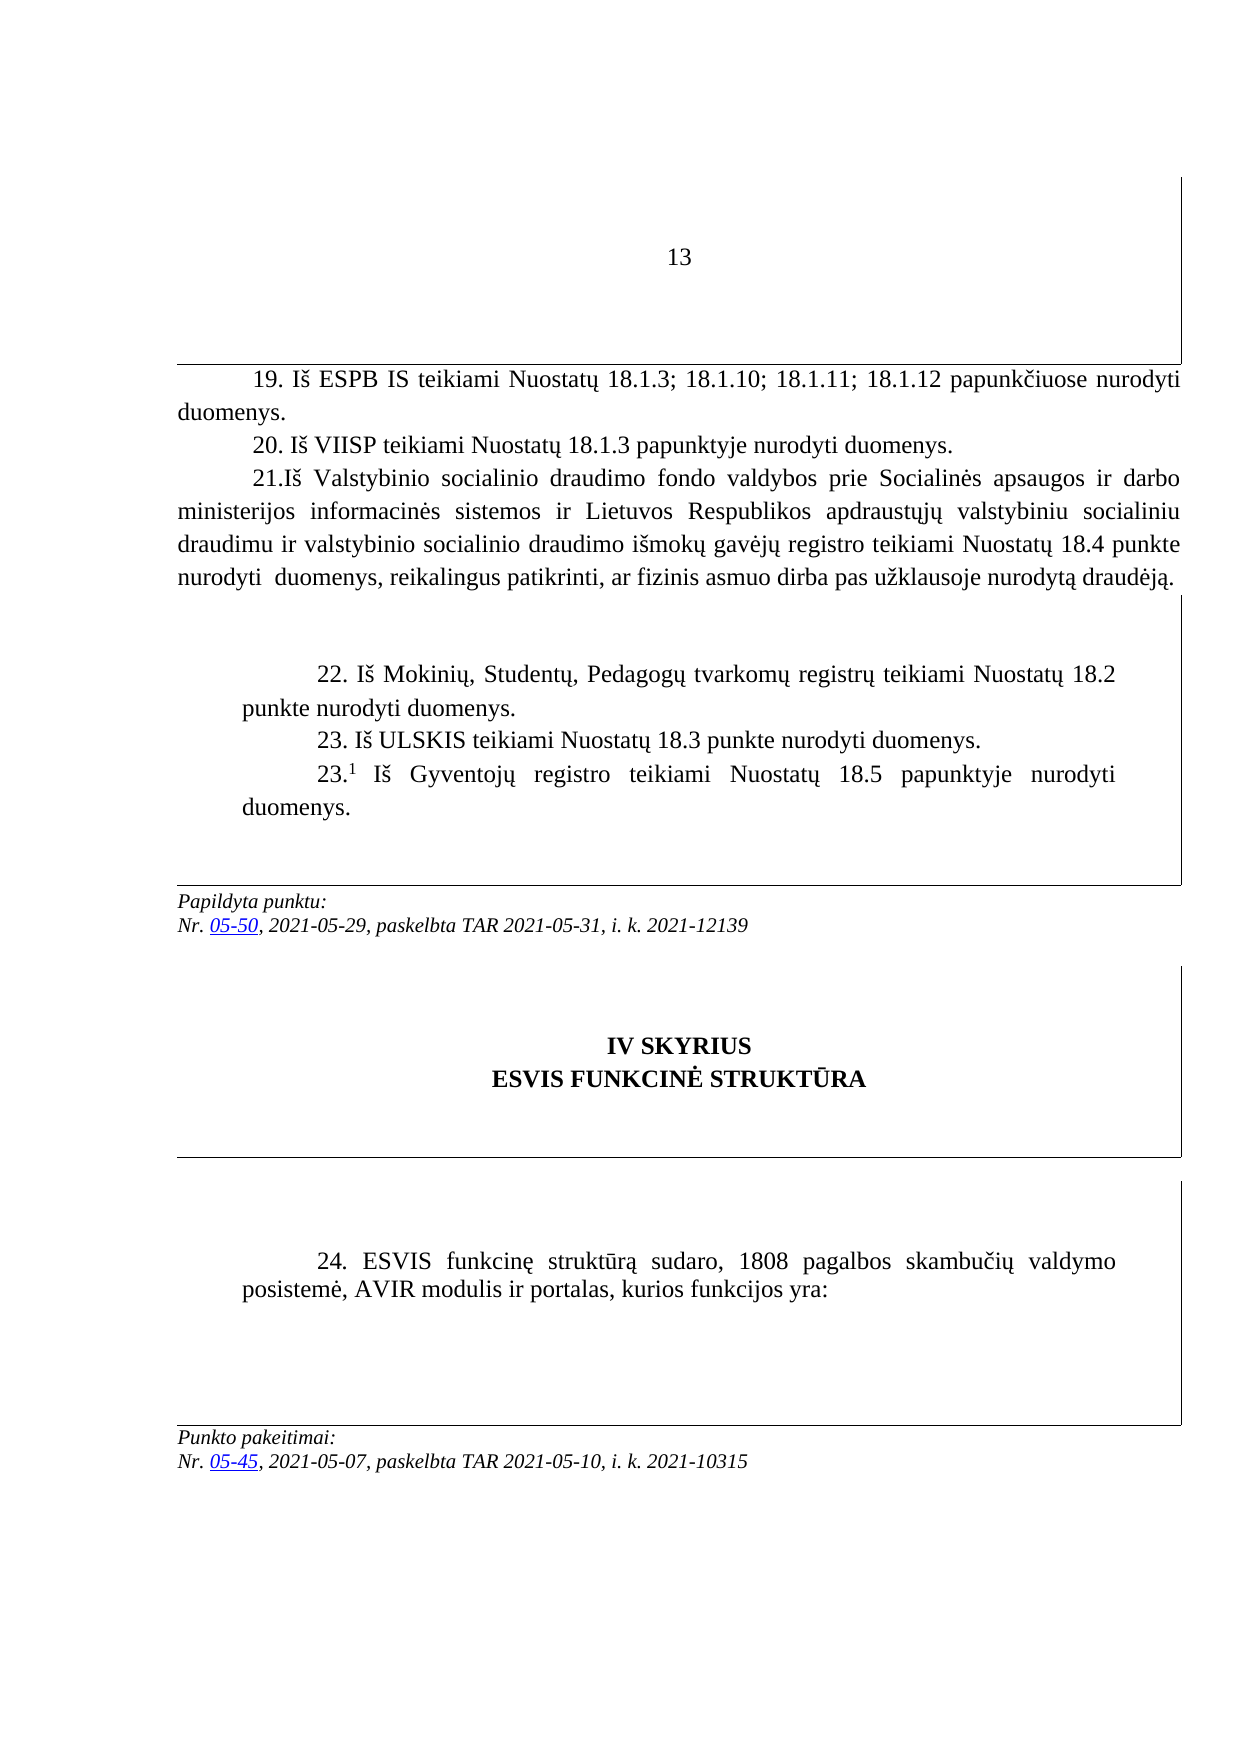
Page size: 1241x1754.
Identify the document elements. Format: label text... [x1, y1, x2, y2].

text 23.1 Iš Gyventojų registro teikiami Nuostatų 18.5 papunktyje nurodyti duomenys. [177, 694, 1181, 885]
text ESVIS FUNKCINĖ STRUKTŪRA [177, 999, 1181, 1157]
text 24. ESVIS funkcinę struktūrą sudaro, 1808 pagalbos skambučių valdymo posistemė, AVIR modulis ir portalas, kurios funkcijos yra: [177, 1181, 1181, 1303]
text 19. Iš ESPB IS teikiami Nuostatų 18.1.3; 18.1.10; 18.1.11; 18.1.12 papunkčiuose nurodyti duomenys. [177, 364, 1181, 426]
text Nr. 05-45, 2021-05-07, paskelbta TAR 2021-05-10, i. k. 2021-10315 [177, 1449, 1181, 1473]
text 20. Iš VIISP teikiami Nuostatų 18.1.3 papunktyje nurodyti duomenys. [177, 430, 1181, 459]
text 22. Iš Mokinių, Studentų, Pedagogų tvarkomų registrų teikiami Nuostatų 18.2 punkte nurodyti duomenys. [177, 595, 1181, 661]
text 21.Iš Valstybinio socialinio draudimo fondo valdybos prie Socialinės apsaugos ir darbo ministerijos informacinės sistemos ir Lietuvos Respublikos apdraustųjų valstybiniu socialiniu draudimu ir valstybinio socialinio draudimo išmokų gavėjų registro teikiami Nuostatų 18.4 punkte nurodyti duomenys, reikalingus patikrinti, ar fizinis asmuo dirba pas užklausoje nurodytą draudėją. [177, 463, 1181, 591]
text Punkto pakeitimai: [177, 1425, 1181, 1449]
text 23. Iš ULSKIS teikiami Nuostatų 18.3 punkte nurodyti duomenys. [177, 661, 1181, 694]
text Nr. 05-50, 2021-05-29, paskelbta TAR 2021-05-31, i. k. 2021-12139 [177, 913, 1181, 937]
text Papildyta punktu: [177, 889, 1181, 913]
text IV SKYRIUS [177, 966, 1181, 999]
